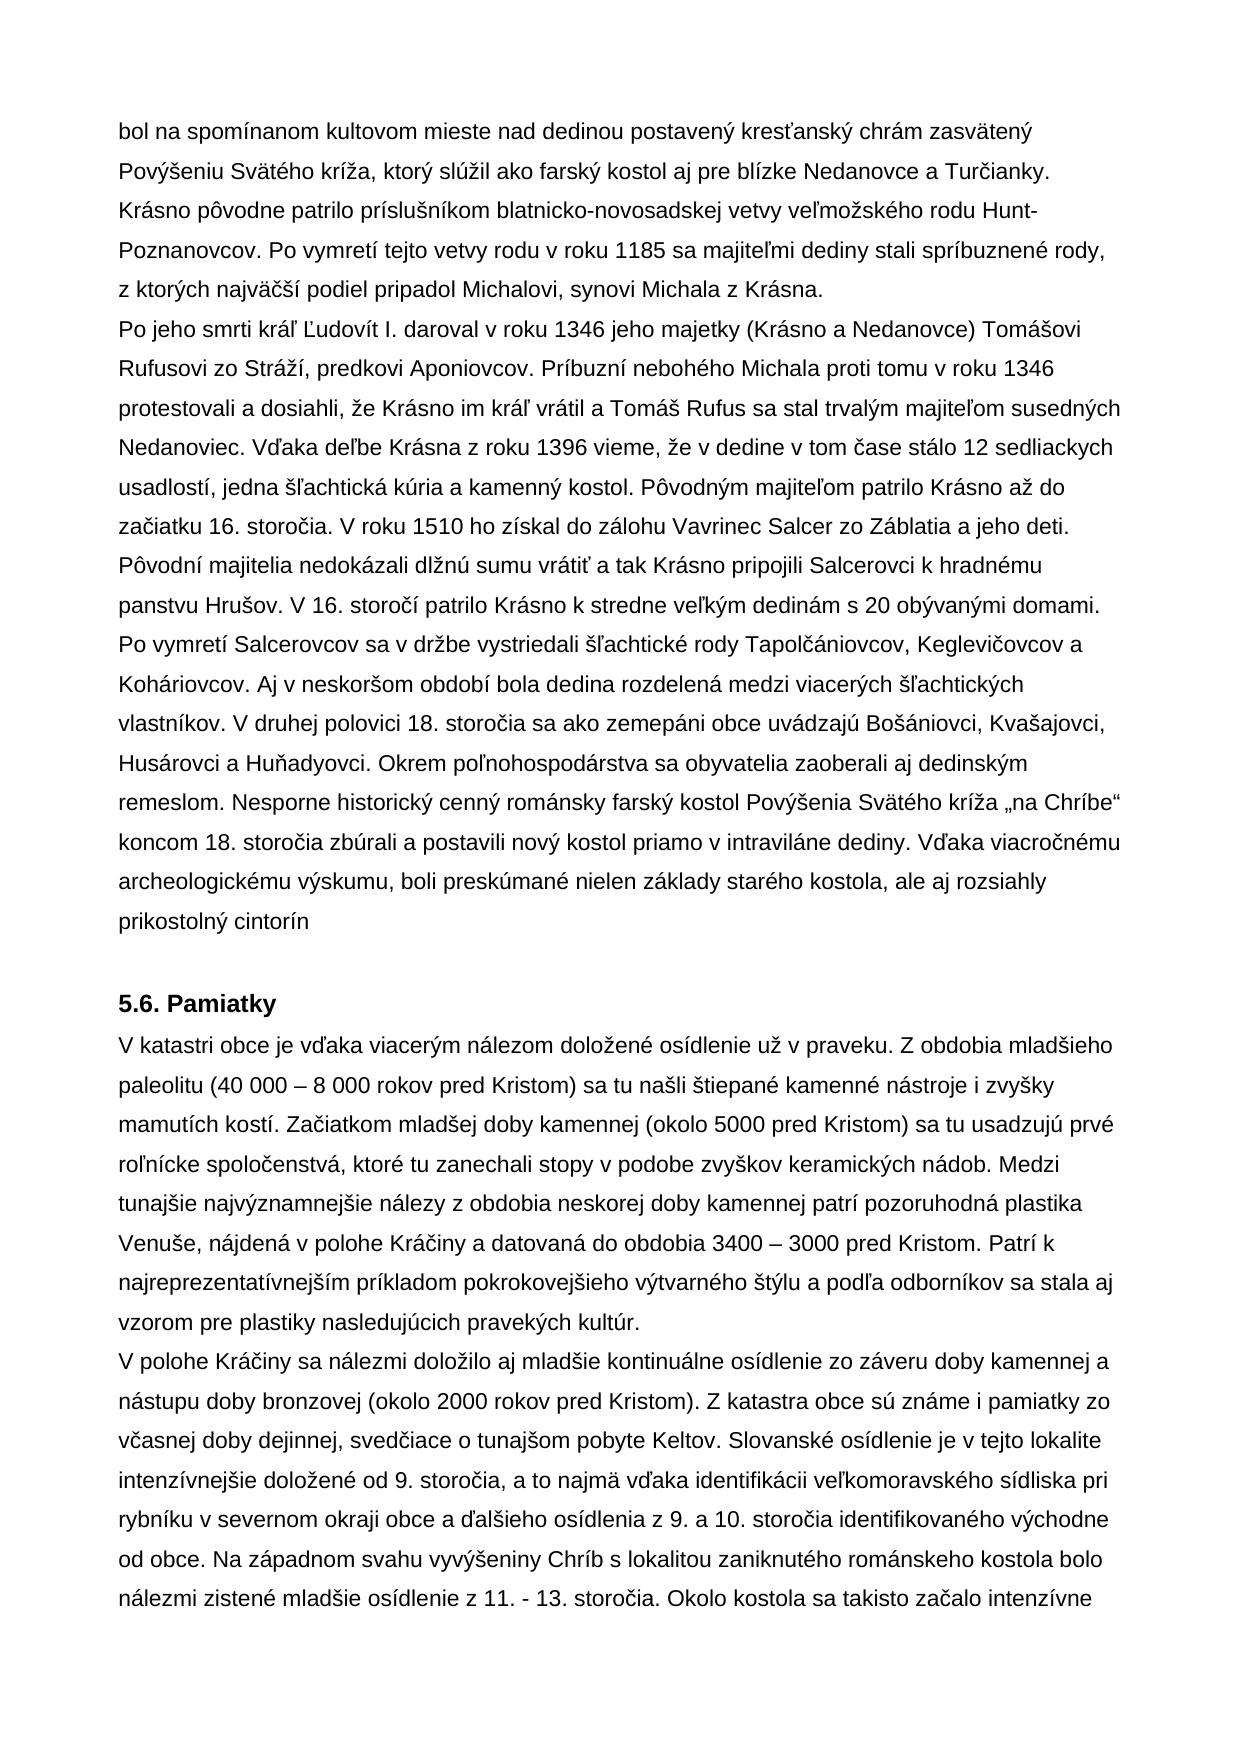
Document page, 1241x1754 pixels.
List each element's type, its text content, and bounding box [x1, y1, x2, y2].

text Po jeho smrti kráľ Ľudovít I. daroval v roku 1346 jeho majetky (Krásno a Nedanovce) Tomášovi Rufusovi zo Stráží, predkovi Aponiovcov. Príbuzní nebohého Michala proti tomu v roku 1346 protestovali a dosiahli, že Krásno im kráľ vrátil a Tomáš Rufus sa stal trvalým majiteľom susedných Nedanoviec. Vďaka deľbe Krásna z roku 1396 vieme, že v dedine v tom čase stálo 12 sedliackych usadlostí, jedna šľachtická kúria a kamenný kostol. Pôvodným majiteľom patrilo Krásno až do začiatku 16. storočia. V roku 1510 ho získal do zálohu Vavrinec Salcer zo Záblatia a jeho deti. Pôvodní majitelia nedokázali dlžnú sumu vrátiť a tak Krásno pripojili Salcerovci k hradnému panstvu Hrušov. V 16. storočí patrilo Krásno k stredne veľkým dedinám s 20 obývanými domami. Po vymretí Salcerovcov sa v držbe vystriedali šľachtické rody Tapolčániovcov, Keglevičovcov a Koháriovcov. Aj v neskoršom období bola dedina rozdelená medzi viacerých šľachtických vlastníkov. V druhej polovici 18. storočia sa ako zemepáni obce uvádzajú Bošániovci, Kvašajovci, Husárovci a Huňadyovci. Okrem poľnohospodárstva sa obyvatelia zaoberali aj dedinským remeslom. Nesporne historický cenný románsky farský kostol Povýšenia Svätého kríža „na Chríbe“ koncom 18. storočia zbúrali a postavili nový kostol priamo v intraviláne dediny. Vďaka viacročnému archeologickému výskumu, boli preskúmané nielen základy starého kostola, ale aj rozsiahly prikostolný cintorín [118, 316, 1122, 934]
text V katastri obce je vďaka viacerým nálezom doložené osídlenie už v praveku. Z obdobia mladšieho paleolitu (40 000 – 8 000 rokov pred Kristom) sa tu našli štiepané kamenné nástroje i zvyšky mamutích kostí. Začiatkom mladšej doby kamennej (okolo 5000 pred Kristom) sa tu usadzujú prvé roľnícke spoločenstvá, ktoré tu zanechali stopy v podobe zvyškov keramických nádob. Medzi tunajšie najvýznamnejšie nálezy z obdobia neskorej doby kamennej patrí pozoruhodná plastika Venuše, nájdená v polohe Kráčiny a datovaná do obdobia 3400 – 3000 pred Kristom. Patrí k najreprezentatívnejším príkladom pokrokovejšieho výtvarného štýlu a podľa odborníkov sa stala aj vzorom pre plastiky nasledujúcich pravekých kultúr. [118, 1032, 1122, 1335]
text V polohe Kráčiny sa nálezmi doložilo aj mladšie kontinuálne osídlenie zo záveru doby kamennej a nástupu doby bronzovej (okolo 2000 rokov pred Kristom). Z katastra obce sú známe i pamiatky zo včasnej doby dejinnej, svedčiace o tunajšom pobyte Keltov. Slovanské osídlenie je v tejto lokalite intenzívnejšie doložené od 9. storočia, a to najmä vďaka identifikácii veľkomoravského sídliska pri rybníku v severnom okraji obce a ďalšieho osídlenia z 9. a 10. storočia identifikovaného východne od obce. Na západnom svahu vyvýšeniny Chríb s lokalitou zaniknutého románskeho kostola bolo nálezmi zistené mladšie osídlenie z 11. - 13. storočia. Okolo kostola sa takisto začalo intenzívne [118, 1348, 1122, 1611]
text bol na spomínanom kultovom mieste nad dedinou postavený kresťanský chrám zasvätený Povýšeniu Svätého kríža, ktorý slúžil ako farský kostol aj pre blízke Nedanovce a Turčianky. Krásno pôvodne patrilo príslušníkom blatnicko-novosadskej vetvy veľmožského rodu Hunt-Poznanovcov. Po vymretí tejto vetvy rodu v roku 1185 sa majiteľmi dediny stali spríbuznené rody, z ktorých najväčší podiel pripadol Michalovi, synovi Michala z Krásna. [118, 118, 1122, 302]
text 5.6. Pamiatky [118, 989, 1122, 1018]
